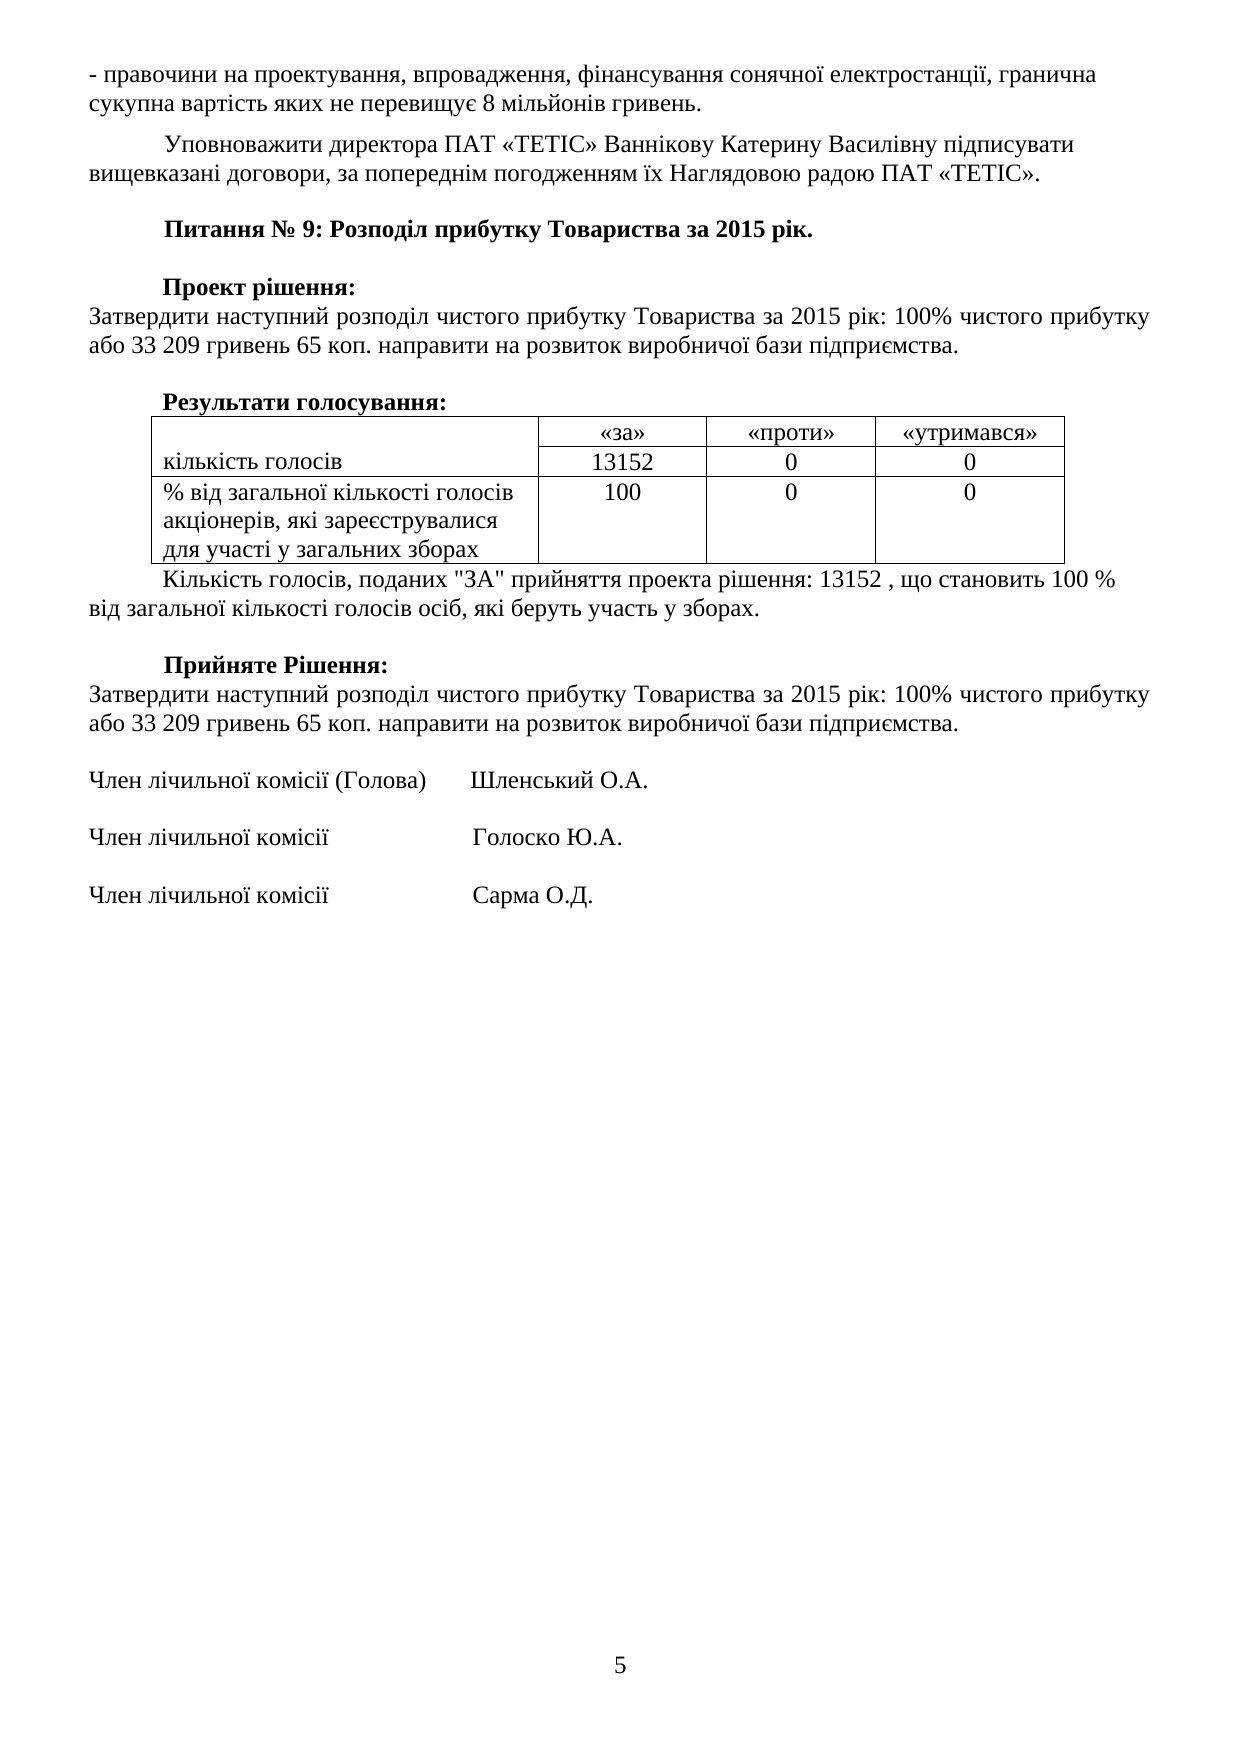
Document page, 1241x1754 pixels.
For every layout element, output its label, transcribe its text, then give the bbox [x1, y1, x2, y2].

text Кількість голосів, поданих "ЗА" прийняття проекта рішення: 13152 , що становить 100 % від загальної кількості голосів осіб, які беруть участь у зборах. [89, 564, 1152, 622]
table_cell 100 [539, 477, 706, 563]
text Член лічильної комісії (Голова) Шленський О.А. [89, 765, 1152, 794]
table_cell 0 [707, 477, 875, 563]
text Член лічильної комісії Голоско Ю.А. [89, 823, 1126, 851]
table_cell % від загальної кількості голосів акціонерів, які зареєструвалися для участі у загальних зборах [152, 477, 538, 563]
table_cell 0 [707, 447, 875, 476]
table_cell 0 [876, 447, 1064, 476]
table_cell 13152 [539, 447, 706, 476]
text Прийняте Рішення: [164, 650, 1152, 679]
text Проект рішення: [89, 272, 1152, 301]
table_cell 0 [876, 477, 1064, 563]
text - правочини на проектування, впровадження, фінансування сонячної електростанції, гранична сукупна вартість яких не перевищує 8 мільйонів гривень. [89, 59, 1152, 117]
text Затвердити наступний розподіл чистого прибутку Товариства за 2015 рік: 100% чистого прибутку або 33 209 гривень 65 коп. направити на розвиток виробничої бази підприємства. [89, 679, 1152, 737]
table_header «за» [539, 417, 706, 446]
table_header кількість голосів [152, 417, 538, 476]
text Питання № 9: Розподіл прибутку Товариства за 2015 рік. [90, 215, 1123, 244]
text Член лічильної комісії Сарма О.Д. [89, 880, 1152, 909]
text Уповноважити директора ПАТ «ТЕТІС» Ваннікову Катерину Василівну підписувати вищевказані договори, за попереднім погодженням їх Наглядовою радою ПАТ «ТЕТІС». [89, 129, 1152, 187]
text Результати голосування: [89, 387, 1152, 416]
text Затвердити наступний розподіл чистого прибутку Товариства за 2015 рік: 100% чистого прибутку або 33 209 гривень 65 коп. направити на розвиток виробничої бази підприємства. [89, 301, 1152, 359]
table_header «утримався» [876, 417, 1064, 446]
table_header «проти» [707, 417, 875, 446]
